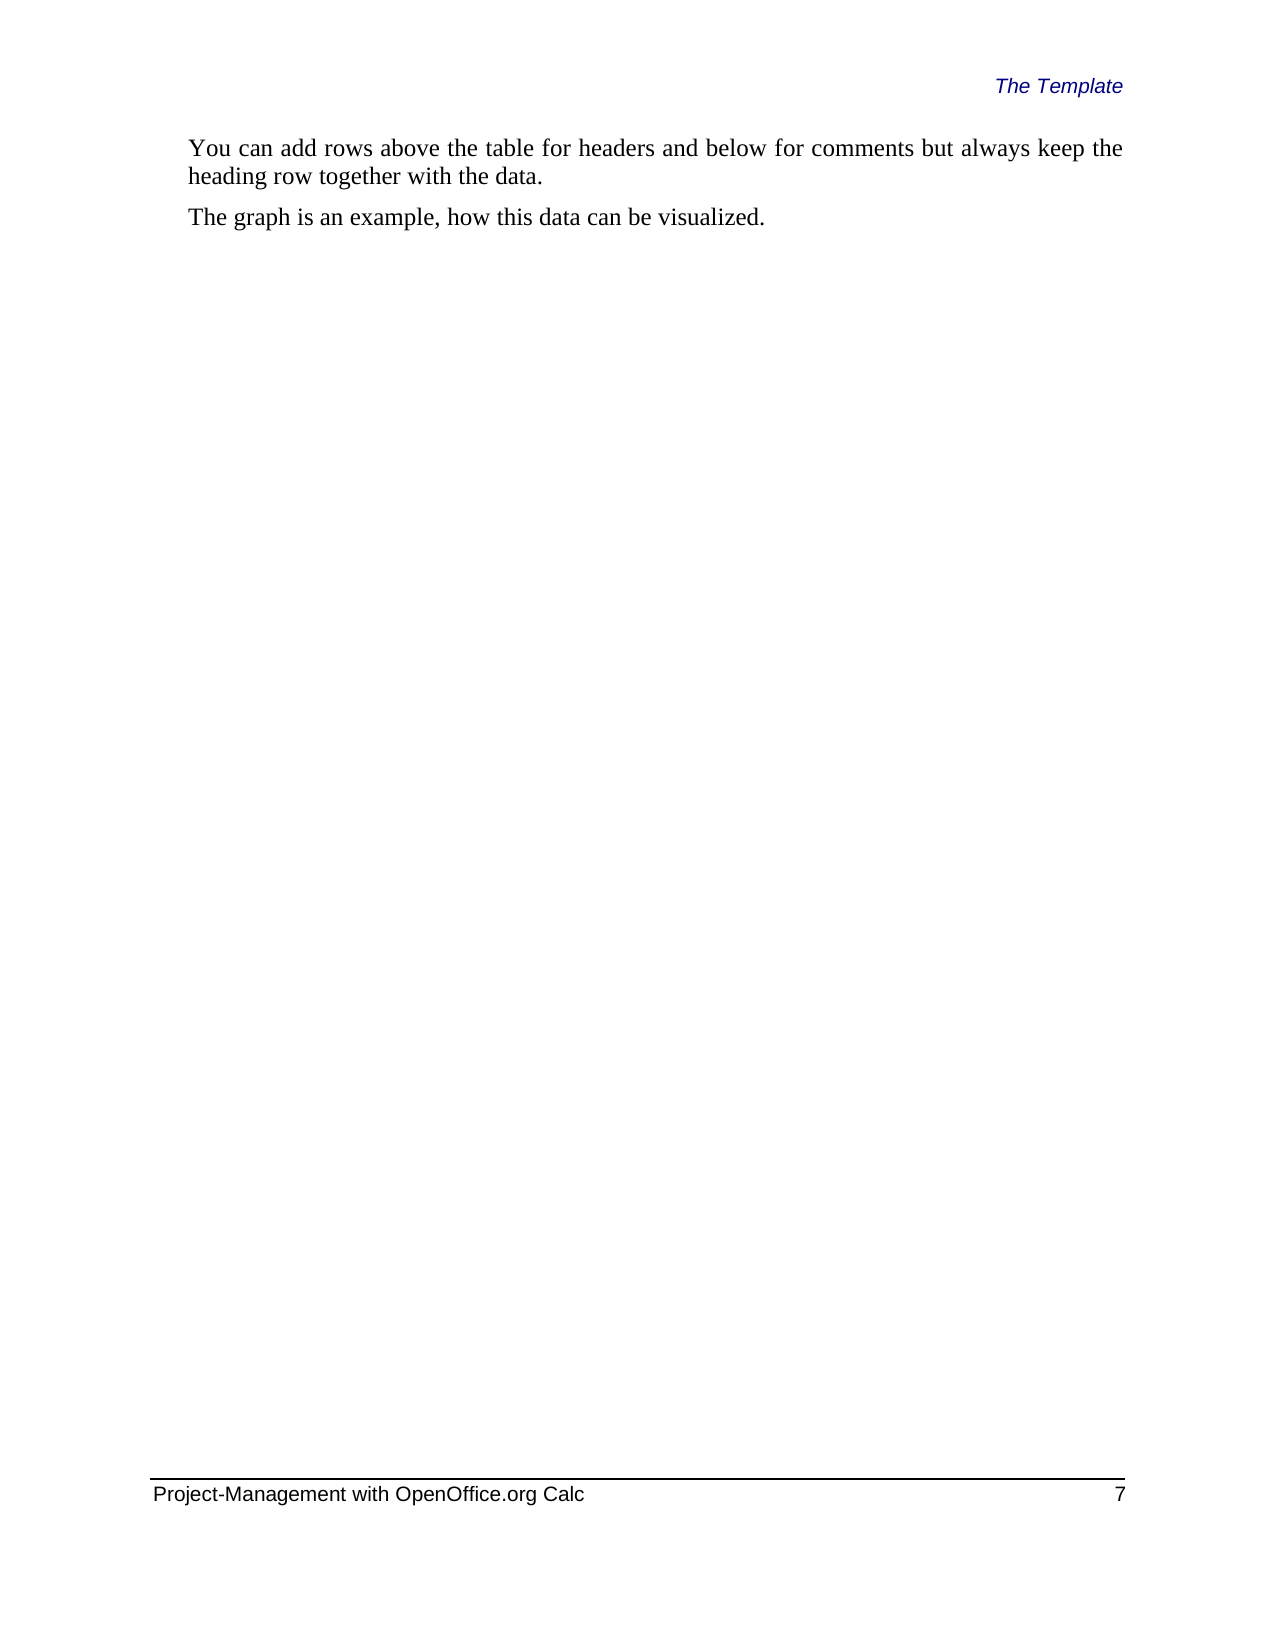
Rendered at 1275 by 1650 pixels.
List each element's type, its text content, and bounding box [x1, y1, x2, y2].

text You can add rows above the table for headers and below for comments but always keep the heading row together with the data. [188, 134, 1125, 190]
text The graph is an example, how this data can be visualized. [188, 202, 1125, 231]
